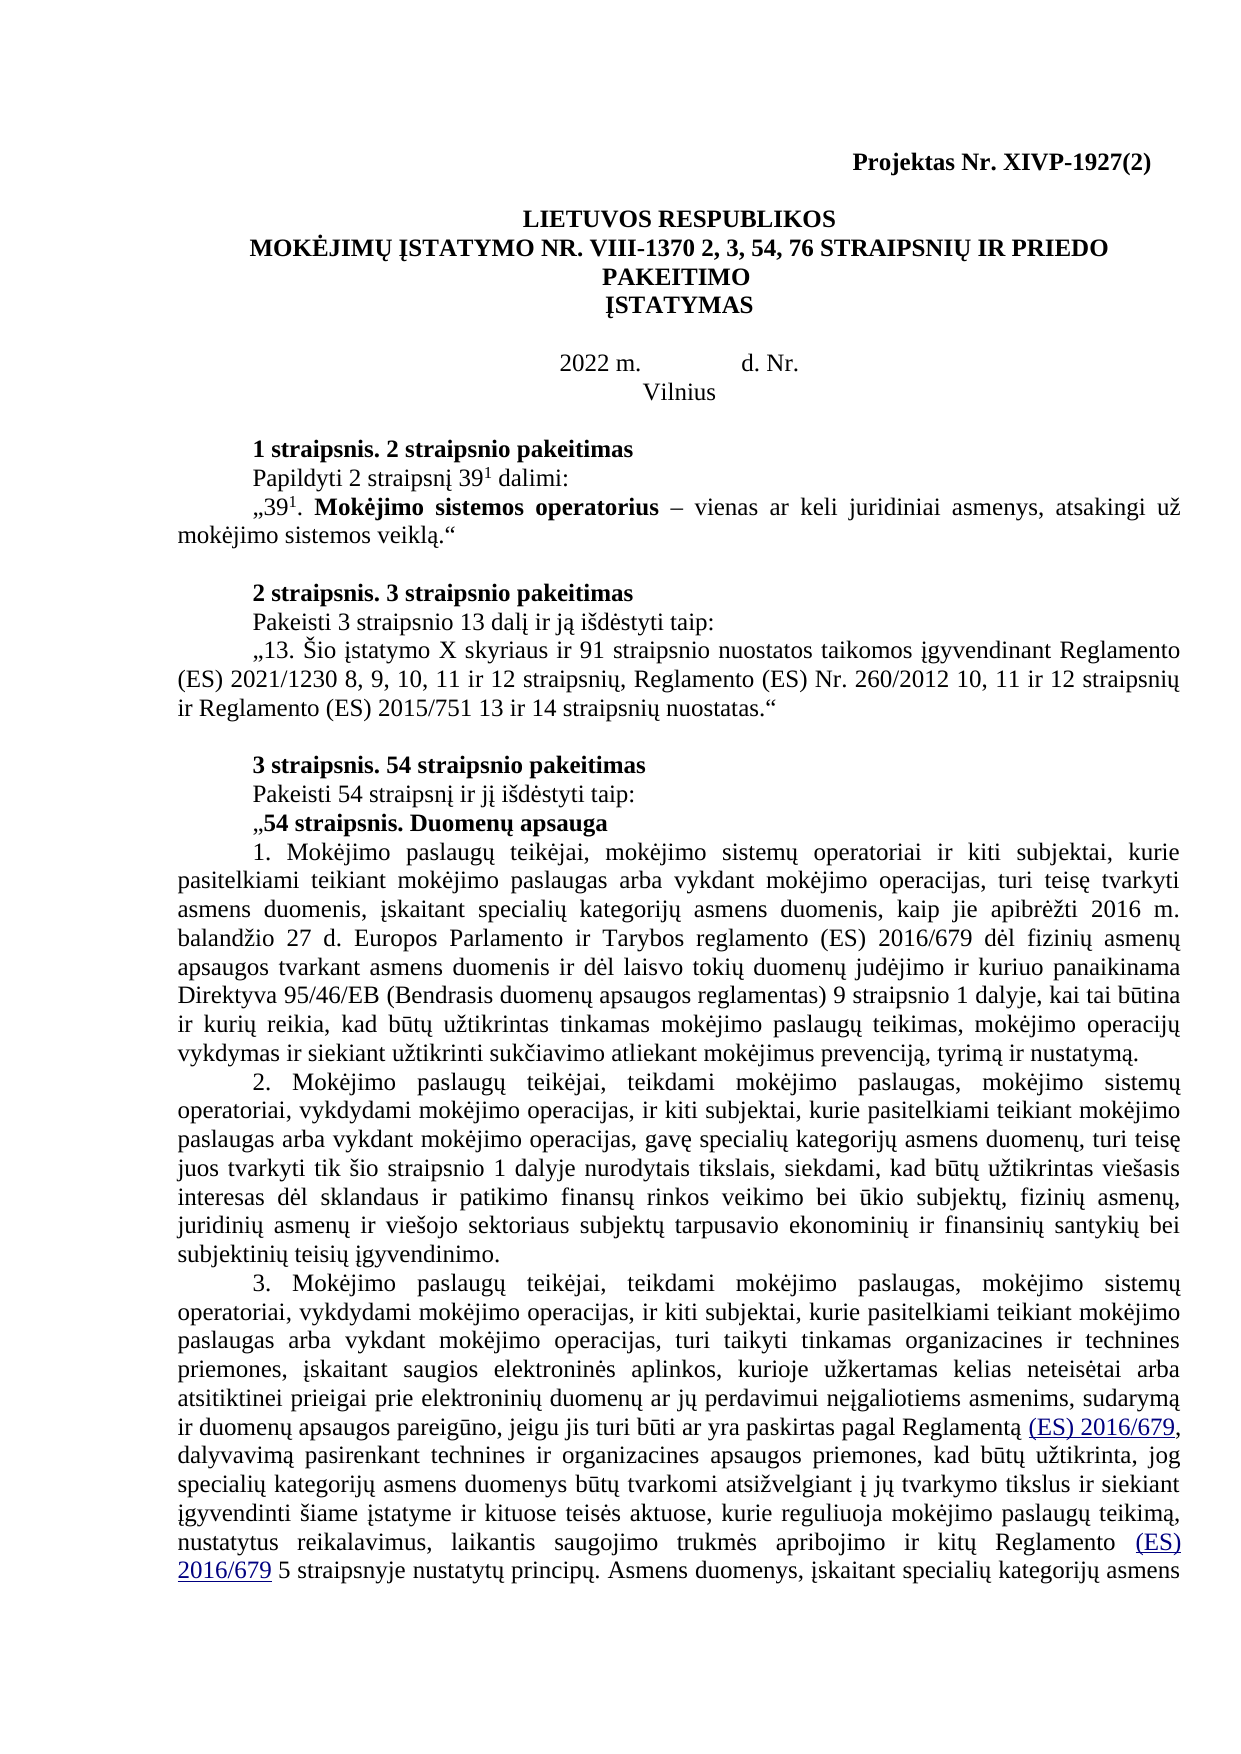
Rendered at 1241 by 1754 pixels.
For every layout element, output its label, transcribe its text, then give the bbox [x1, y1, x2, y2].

text Pakeisti 3 straipsnio 13 dalį ir ją išdėstyti taip: [177, 607, 1181, 636]
text 3. Mokėjimo paslaugų teikėjai, teikdami mokėjimo paslaugas, mokėjimo sistemų operatoriai, vykdydami mokėjimo operacijas, ir kiti subjektai, kurie pasitelkiami teikiant mokėjimo paslaugas arba vykdant mokėjimo operacijas, turi taikyti tinkamas organizacines ir technines priemones, įskaitant saugios elektroninės aplinkos, kurioje užkertamas kelias neteisėtai arba atsitiktinei prieigai prie elektroninių duomenų ar jų perdavimui neįgaliotiems asmenims, sudarymą ir duomenų apsaugos pareigūno, jeigu jis turi būti ar yra paskirtas pagal Reglamentą (ES) 2016/679, dalyvavimą pasirenkant technines ir organizacines apsaugos priemones, kad būtų užtikrinta, jog specialių kategorijų asmens duomenys būtų tvarkomi atsižvelgiant į jų tvarkymo tikslus ir siekiant įgyvendinti šiame įstatyme ir kituose teisės aktuose, kurie reguliuoja mokėjimo paslaugų teikimą, nustatytus reikalavimus, laikantis saugojimo trukmės apribojimo ir kitų Reglamento (ES) 2016/679 5 straipsnyje nustatytų principų. Asmens duomenys, įskaitant specialių kategorijų asmens [177, 1268, 1181, 1584]
text 3 straipsnis. 54 straipsnio pakeitimas [177, 751, 1181, 779]
text 1. Mokėjimo paslaugų teikėjai, mokėjimo sistemų operatoriai ir kiti subjektai, kurie pasitelkiami teikiant mokėjimo paslaugas arba vykdant mokėjimo operacijas, turi teisę tvarkyti asmens duomenis, įskaitant specialių kategorijų asmens duomenis, kaip jie apibrėžti 2016 m. balandžio 27 d. Europos Parlamento ir Tarybos reglamento (ES) 2016/679 dėl fizinių asmenų apsaugos tvarkant asmens duomenis ir dėl laisvo tokių duomenų judėjimo ir kuriuo panaikinama Direktyva 95/46/EB (Bendrasis duomenų apsaugos reglamentas) 9 straipsnio 1 dalyje, kai tai būtina ir kurių reikia, kad būtų užtikrintas tinkamas mokėjimo paslaugų teikimas, mokėjimo operacijų vykdymas ir siekiant užtikrinti sukčiavimo atliekant mokėjimus prevenciją, tyrimą ir nustatymą. [177, 837, 1181, 1067]
text Pakeisti 54 straipsnį ir jį išdėstyti taip: [177, 779, 1181, 808]
text LIETUVOS RESPUBLIKOS [177, 204, 1181, 233]
text „54 straipsnis. Duomenų apsauga [177, 808, 1181, 837]
text „391. Mokėjimo sistemos operatorius – vienas ar keli juridiniai asmenys, atsakingi už mokėjimo sistemos veiklą.“ [177, 492, 1181, 549]
text 1 straipsnis. 2 straipsnio pakeitimas [177, 434, 1181, 463]
text Projektas Nr. XIVP-1927(2) [852, 147, 1181, 176]
text Vilnius [177, 377, 1181, 406]
text MOKĖJIMŲ ĮSTATYMO NR. VIII-1370 2, 3, 54, 76 STRAIPSNIŲ IR PRIEDO PAKEITIMO [177, 233, 1181, 291]
text 2. Mokėjimo paslaugų teikėjai, teikdami mokėjimo paslaugas, mokėjimo sistemų operatoriai, vykdydami mokėjimo operacijas, ir kiti subjektai, kurie pasitelkiami teikiant mokėjimo paslaugas arba vykdant mokėjimo operacijas, gavę specialių kategorijų asmens duomenų, turi teisę juos tvarkyti tik šio straipsnio 1 dalyje nurodytais tikslais, siekdami, kad būtų užtikrintas viešasis interesas dėl sklandaus ir patikimo finansų rinkos veikimo bei ūkio subjektų, fizinių asmenų, juridinių asmenų ir viešojo sektoriaus subjektų tarpusavio ekonominių ir finansinių santykių bei subjektinių teisių įgyvendinimo. [177, 1067, 1181, 1268]
text 2022 m. d. Nr. [177, 348, 1181, 377]
text „13. Šio įstatymo X skyriaus ir 91 straipsnio nuostatos taikomos įgyvendinant Reglamento (ES) 2021/1230 8, 9, 10, 11 ir 12 straipsnių, Reglamento (ES) Nr. 260/2012 10, 11 ir 12 straipsnių ir Reglamento (ES) 2015/751 13 ir 14 straipsnių nuostatas.“ [177, 636, 1181, 722]
text ĮSTATYMAS [177, 291, 1181, 319]
text 2 straipsnis. 3 straipsnio pakeitimas [177, 578, 1181, 607]
text Papildyti 2 straipsnį 391 dalimi: [177, 463, 1181, 492]
